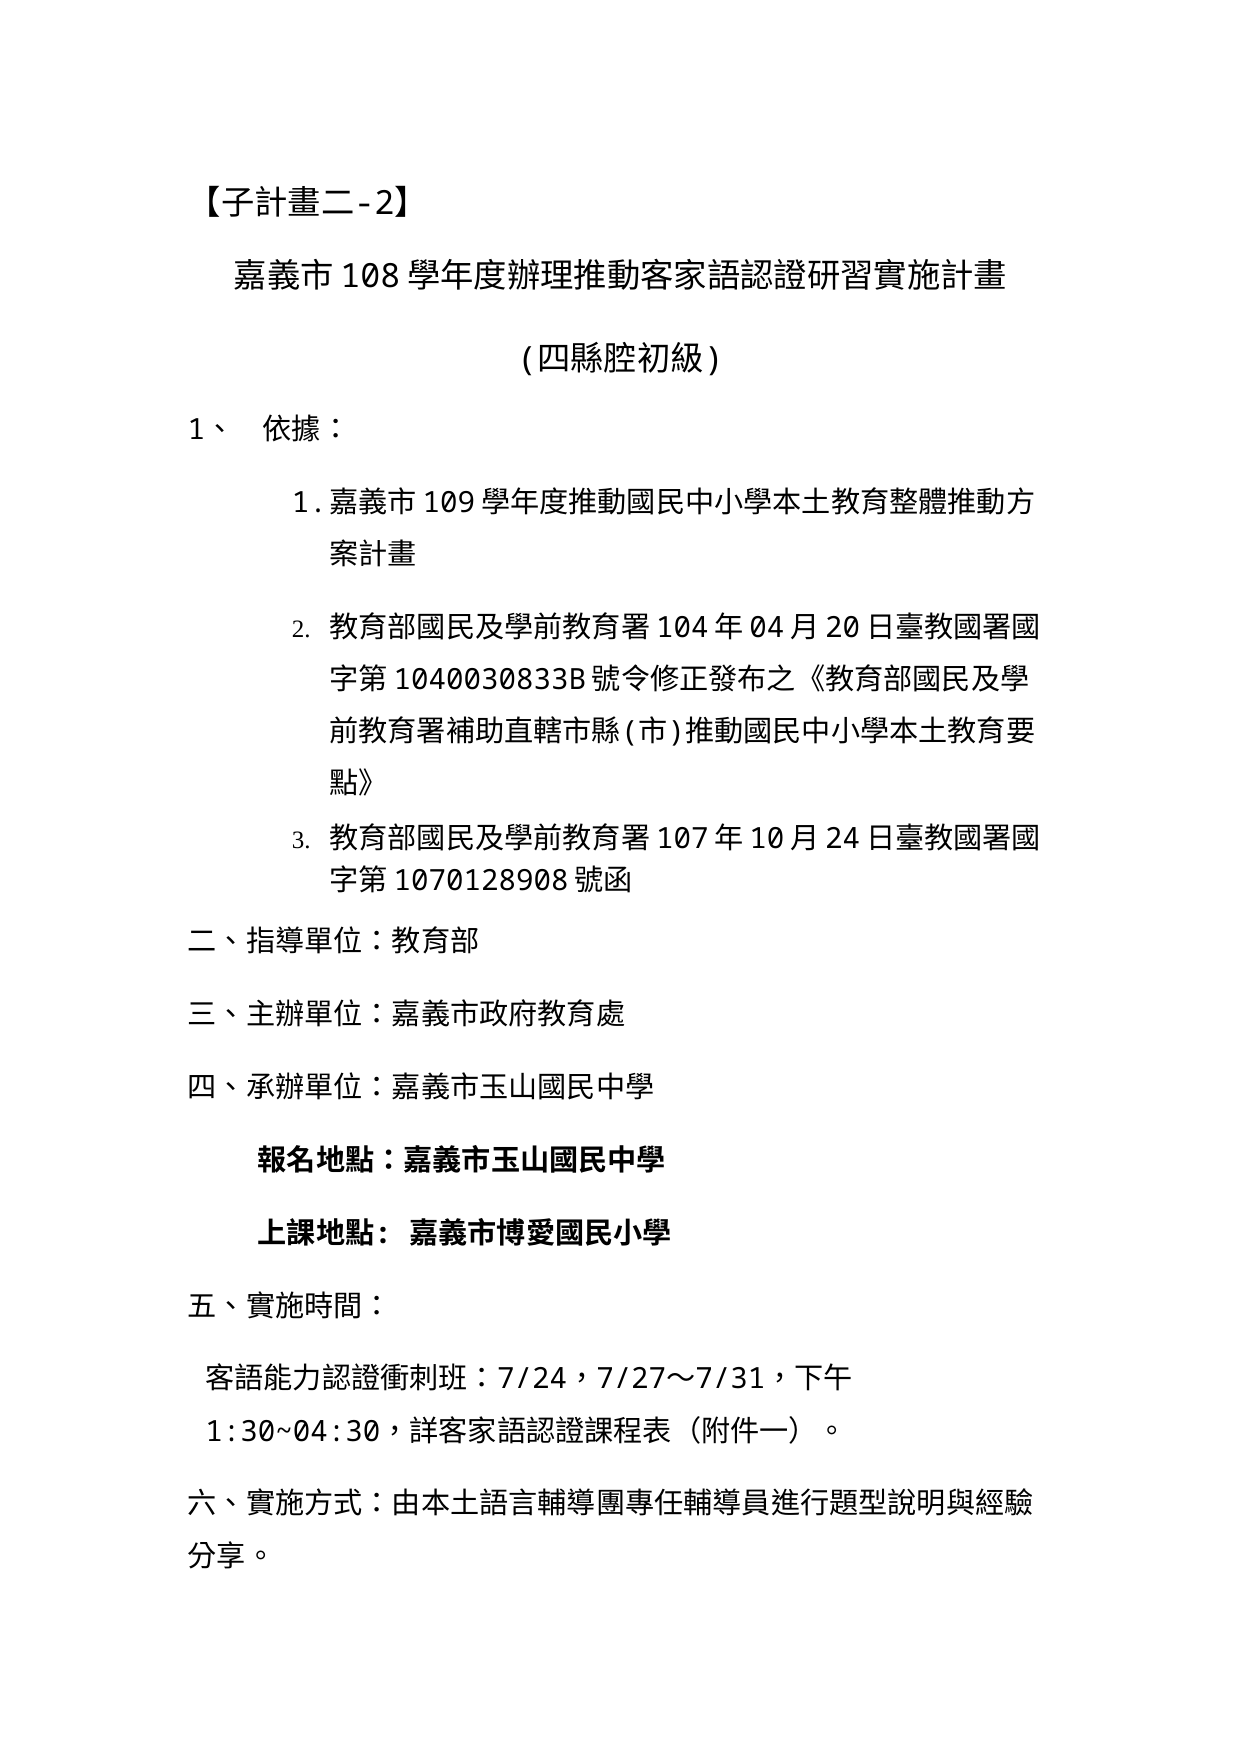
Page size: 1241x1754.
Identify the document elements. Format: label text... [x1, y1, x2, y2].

text 客語能力認證衝刺班：7/24，7/27～7/31，下午1:30~04:30，詳客家語認證課程表（附件一）。 [205, 1347, 1053, 1451]
list 教育部國民及學前教育署104年04月20日臺教國署國字第1040030833B號令修正發布之《教育部國民及學前教育署補助直轄市縣(市)推動國民中小學本土教育要點》 [292, 596, 1053, 804]
text 三、主辦單位：嘉義市政府教育處 [187, 983, 1053, 1035]
text 六、實施方式：由本土語言輔導團專任輔導員進行題型說明與經驗分享。 [187, 1472, 1053, 1576]
text 五、實施時間： [187, 1274, 1053, 1326]
text 上課地點: 嘉義市博愛國民小學 [187, 1201, 1053, 1253]
text 報名地點：嘉義市玉山國民中學 [187, 1128, 1053, 1181]
text 四、承辦單位：嘉義市玉山國民中學 [187, 1056, 1053, 1108]
text 二、指導單位：教育部 [187, 910, 1053, 962]
text 嘉義市108學年度辦理推動客家語認證研習實施計畫 [187, 231, 1053, 294]
list 依據： [187, 398, 1053, 450]
list 教育部國民及學前教育署107年10月24日臺教國署國字第1070128908號函 [292, 814, 1053, 899]
text 【子計畫二-2】 [187, 158, 1053, 221]
text (四縣腔初級) [187, 314, 1053, 377]
list 嘉義市109學年度推動國民中小學本土教育整體推動方案計畫 [292, 471, 1053, 575]
